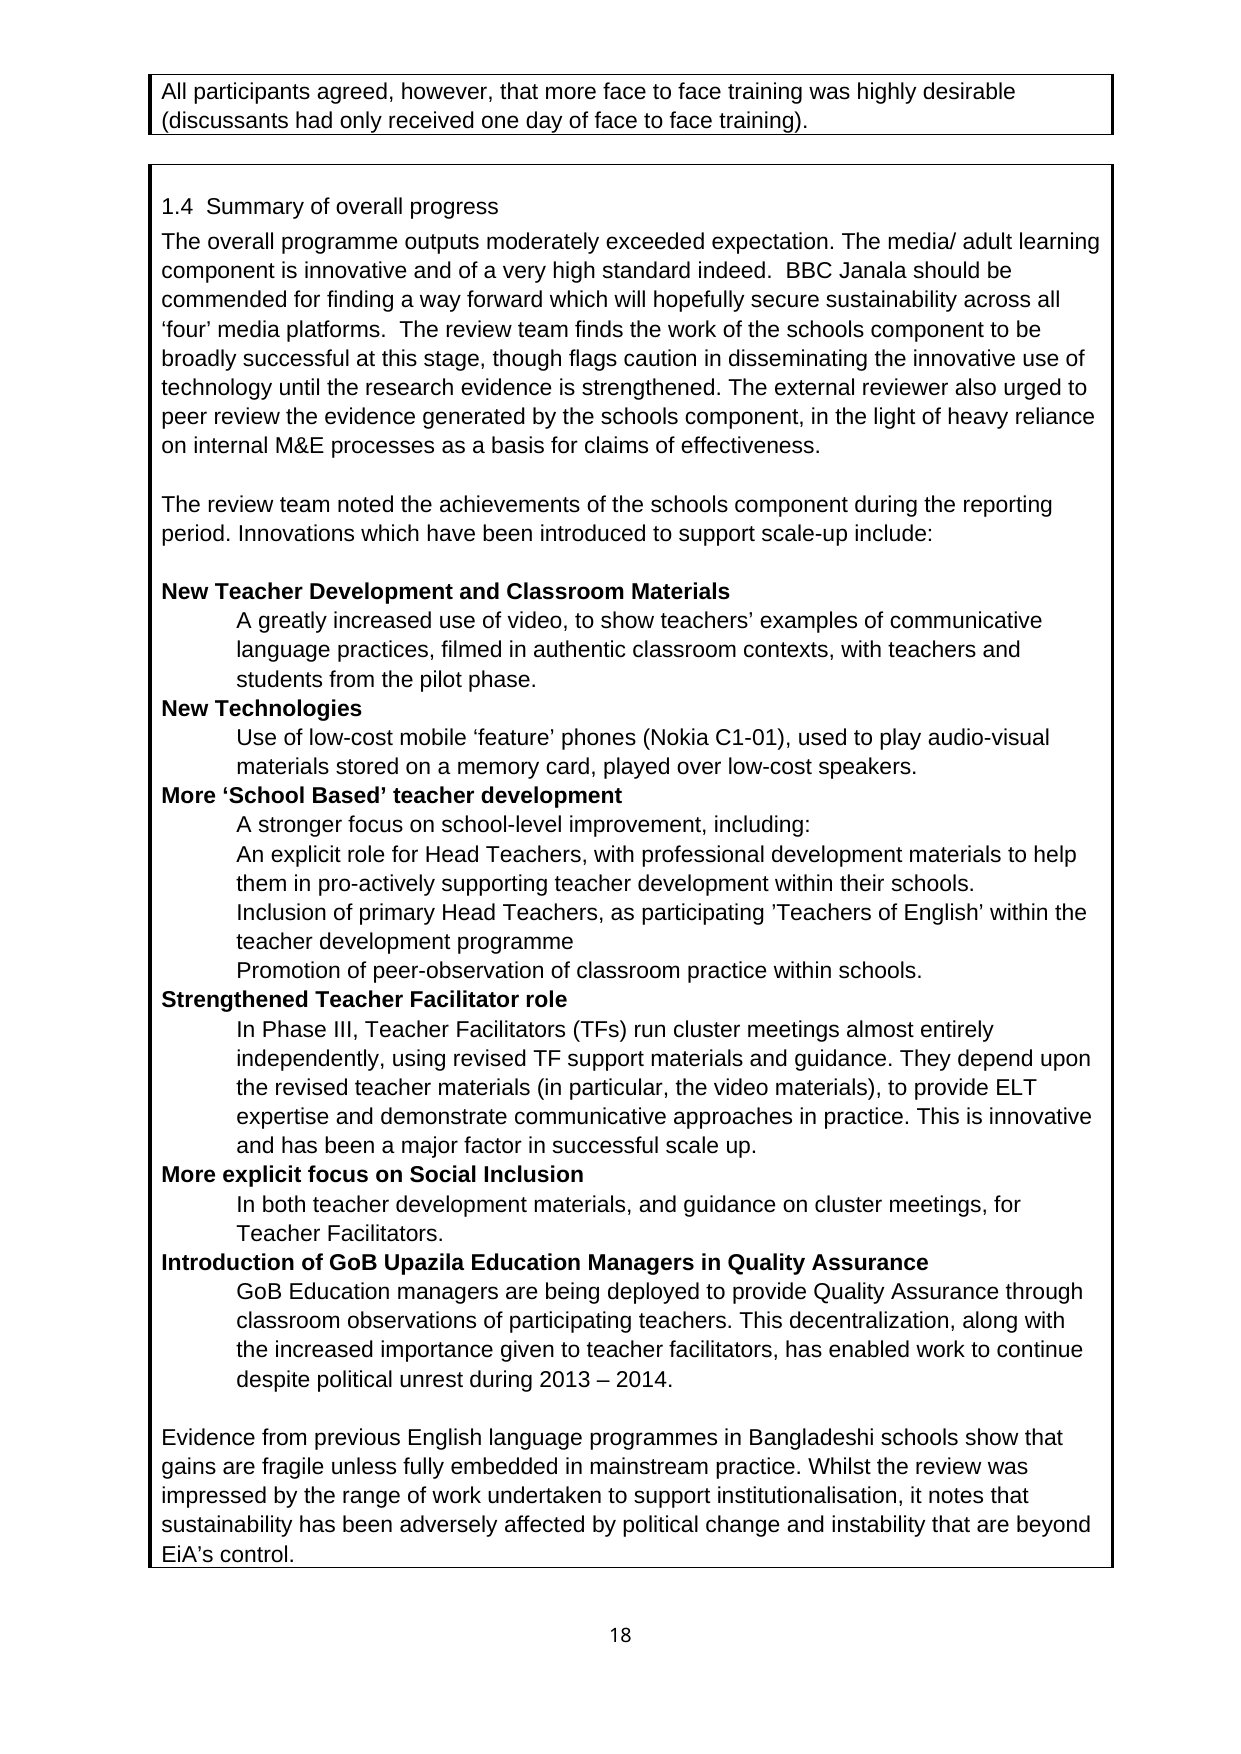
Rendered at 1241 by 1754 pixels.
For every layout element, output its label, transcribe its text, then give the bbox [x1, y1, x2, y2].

table_header 1.4 Summary of overall progress The overall programme outputs moderately exceeded expectation. The media/ adult learning component is innovative and of a very high standard indeed. BBC Janala should be commended for finding a way forward which will hopefully secure sustainability across all ‘four’ media platforms. The review team finds the work of the schools component to be broadly successful at this stage, though flags caution in disseminating the innovative use of technology until the research evidence is strengthened. The external reviewer also urged to peer review the evidence generated by the schools component, in the light of heavy reliance on internal M&E processes as a basis for claims of effectiveness. The review team noted the achievements of the schools component during the reporting period. Innovations which have been introduced to support scale-up include: New Teacher Development and Classroom Materials A greatly increased use of video, to show teachers’ examples of communicative language practices, filmed in authentic classroom contexts, with teachers and students from the pilot phase. New Technologies Use of low-cost mobile ‘feature’ phones (Nokia C1-01), used to play audio-visual materials stored on a memory card, played over low-cost speakers. More ‘School Based’ teacher development A stronger focus on school-level improvement, including: An explicit role for Head Teachers, with professional development materials to help them in pro-actively supporting teacher development within their schools. Inclusion of primary Head Teachers, as participating ’Teachers of English’ within the teacher development programme Promotion of peer-observation of classroom practice within schools. Strengthened Teacher Facilitator role In Phase III, Teacher Facilitators (TFs) run cluster meetings almost entirely independently, using revised TF support materials and guidance. They depend upon the revised teacher materials (in particular, the video materials), to provide ELT expertise and demonstrate communicative approaches in practice. This is innovative and has been a major factor in successful scale up. More explicit focus on Social Inclusion In both teacher development materials, and guidance on cluster meetings, for Teacher Facilitators. Introduction of GoB Upazila Education Managers in Quality Assurance GoB Education managers are being deployed to provide Quality Assurance through classroom observations of participating teachers. This decentralization, along with the increased importance given to teacher facilitators, has enabled work to continue despite political unrest during 2013 – 2014. Evidence from previous English language programmes in Bangladeshi schools show that gains are fragile unless fully embedded in mainstream practice. Whilst the review was impressed by the range of work undertaken to support institutionalisation, it notes that sustainability has been adversely affected by political change and instability that are beyond EiA’s control. [152, 165, 1111, 1567]
table_cell All participants agreed, however, that more face to face training was highly desirable (discussants had only received one day of face to face training). [152, 75, 1111, 134]
